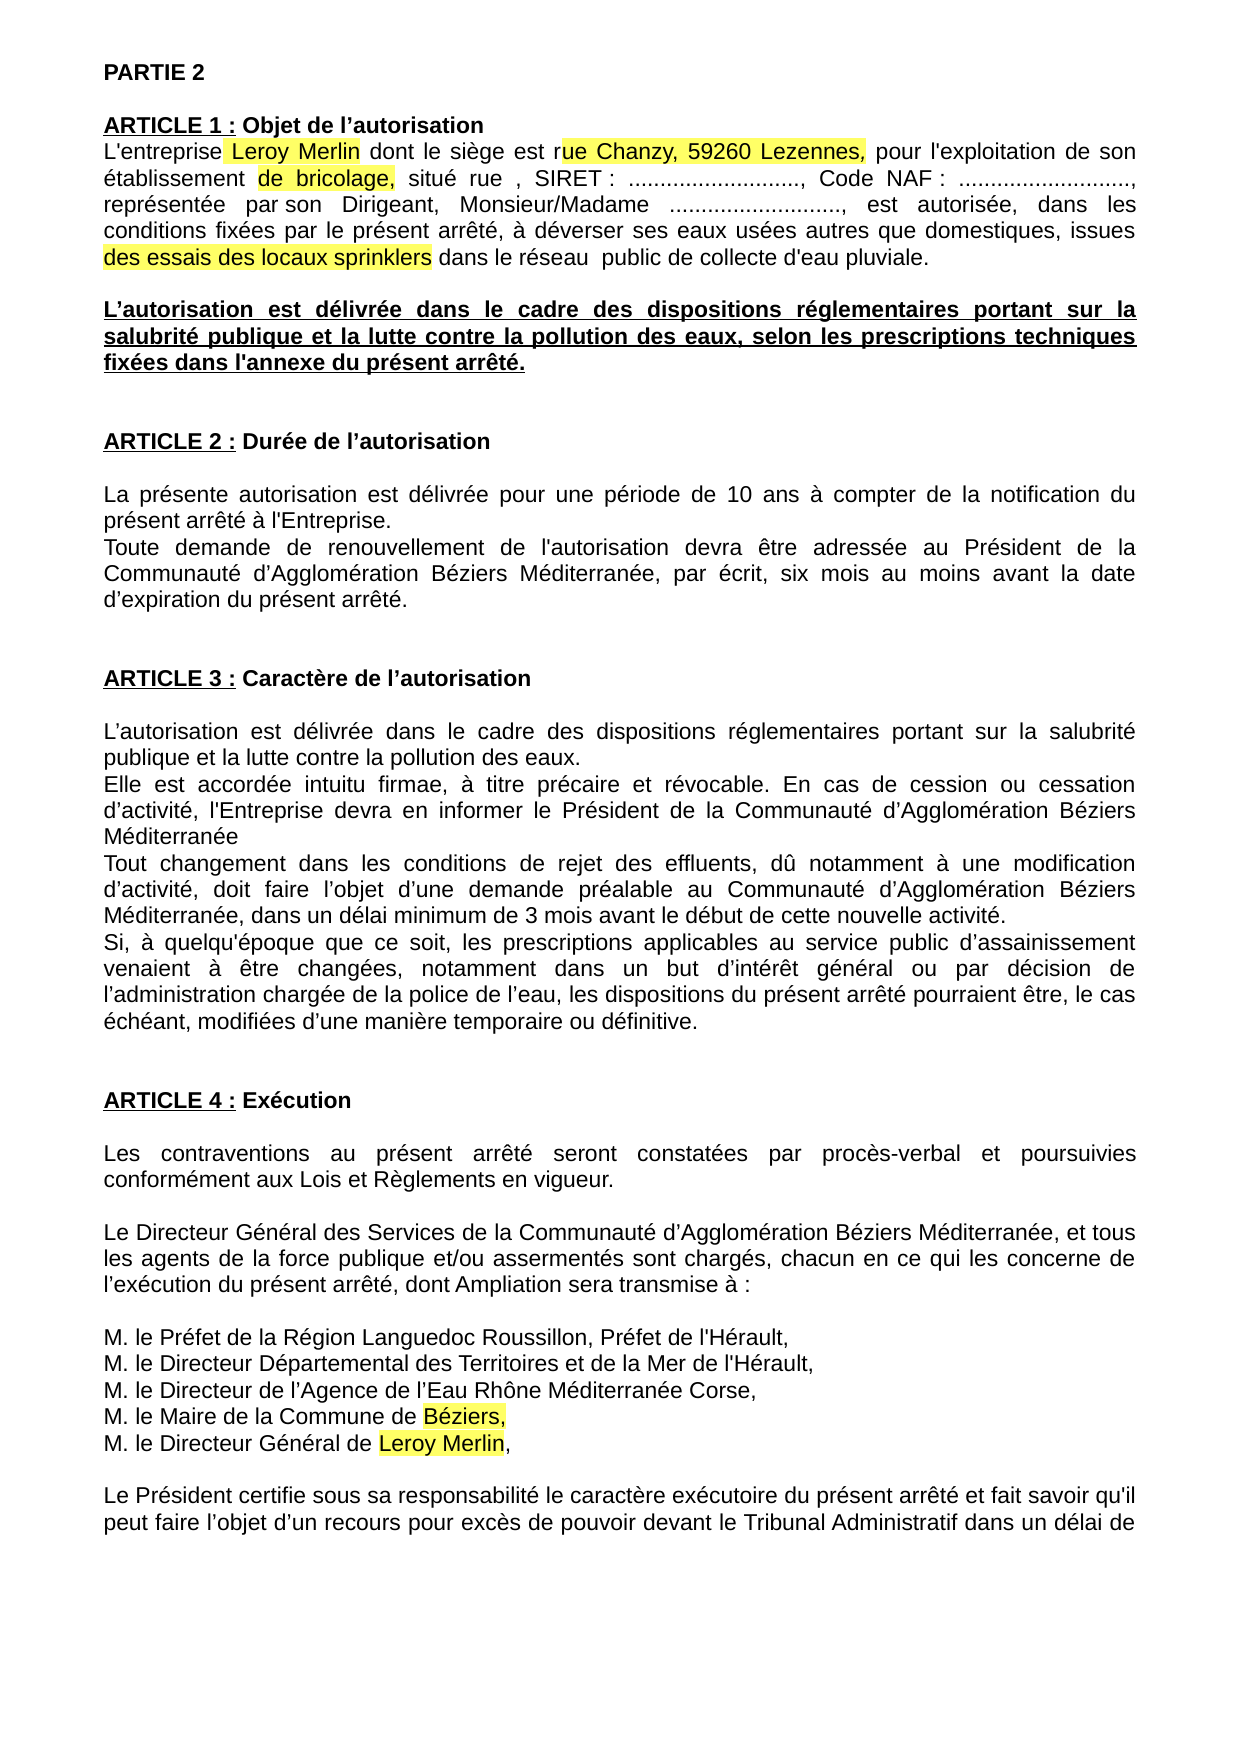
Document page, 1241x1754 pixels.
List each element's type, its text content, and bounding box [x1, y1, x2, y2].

text M. le Directeur Général de Leroy Merlin, [103, 1429, 1137, 1456]
text PARTIE 2 [103, 59, 1137, 85]
text M. le Préfet de la Région Languedoc Roussillon, Préfet de l'Hérault, [103, 1324, 1137, 1350]
text ARTICLE 3 : Caractère de l’autorisation [103, 665, 1137, 692]
text ARTICLE 2 : Durée de l’autorisation [103, 428, 1137, 454]
text Les contraventions au présent arrêté seront constatées par procès-verbal et poursuivies conformément aux Lois et Règlements en vigueur. [103, 1139, 1137, 1192]
text Elle est accordée intuitu firmae, à titre précaire et révocable. En cas de cession ou cessation d’activité, l'Entreprise devra en informer le Président de la Communauté d’Agglomération Béziers Méditerranée [103, 771, 1137, 850]
text Tout changement dans les conditions de rejet des effluents, dû notamment à une modification d’activité, doit faire l’objet d’une demande préalable au Communauté d’Agglomération Béziers Méditerranée, dans un délai minimum de 3 mois avant le début de cette nouvelle activité. [103, 850, 1137, 929]
text L’autorisation est délivrée dans le cadre des dispositions réglementaires portant sur la [103, 296, 1137, 319]
text La présente autorisation est délivrée pour une période de 10 ans à compter de la notification du présent arrêté à l'Entreprise. [103, 481, 1137, 533]
text Le Président certifie sous sa responsabilité le caractère exécutoire du présent arrêté et fait savoir qu'il peut faire l’objet d’un recours pour excès de pouvoir devant le Tribunal Administratif dans un délai de [103, 1482, 1137, 1535]
text Toute demande de renouvellement de l'autorisation devra être adressée au Président de la Communauté d’Agglomération Béziers Méditerranée, par écrit, six mois au moins avant la date d’expiration du présent arrêté. [103, 533, 1137, 612]
text M. le Directeur de l’Agence de l’Eau Rhône Méditerranée Corse, [103, 1377, 1137, 1403]
text L'entreprise Leroy Merlin dont le siège est rue Chanzy, 59260 Lezennes, pour l'exploitation de son établissement de bricolage, situé rue , SIRET : ..........................., Code NAF : ..........................., représentée par son Dirigeant, Monsieur/Madame ..........................., est autorisée, dans les conditions fixées par le présent arrêté, à déverser ses eaux usées autres que domestiques, issues des essais des locaux sprinklers dans le réseau public de collecte d'eau pluviale. [103, 138, 1137, 270]
text ARTICLE 4 : Exécution [103, 1087, 1137, 1113]
text M. le Maire de la Commune de Béziers, [103, 1403, 1137, 1429]
text salubrité publique et la lutte contre la pollution des eaux, selon les prescriptions techniques [103, 320, 1137, 345]
text M. le Directeur Départemental des Territoires et de la Mer de l'Hérault, [103, 1350, 1137, 1377]
text fixées dans l'annexe du présent arrêté. [103, 346, 1137, 375]
text Si, à quelqu'époque que ce soit, les prescriptions applicables au service public d’assainissement venaient à être changées, notamment dans un but d’intérêt général ou par décision de l’administration chargée de la police de l’eau, les dispositions du présent arrêté pourraient être, le cas échéant, modifiées d’une manière temporaire ou définitive. [103, 929, 1137, 1034]
text Le Directeur Général des Services de la Communauté d’Agglomération Béziers Méditerranée, et tous les agents de la force publique et/ou assermentés sont chargés, chacun en ce qui les concerne de l’exécution du présent arrêté, dont Ampliation sera transmise à : [103, 1219, 1137, 1298]
text ARTICLE 1 : Objet de l’autorisation [103, 112, 1137, 138]
text L’autorisation est délivrée dans le cadre des dispositions réglementaires portant sur la salubrité publique et la lutte contre la pollution des eaux. [103, 718, 1137, 771]
